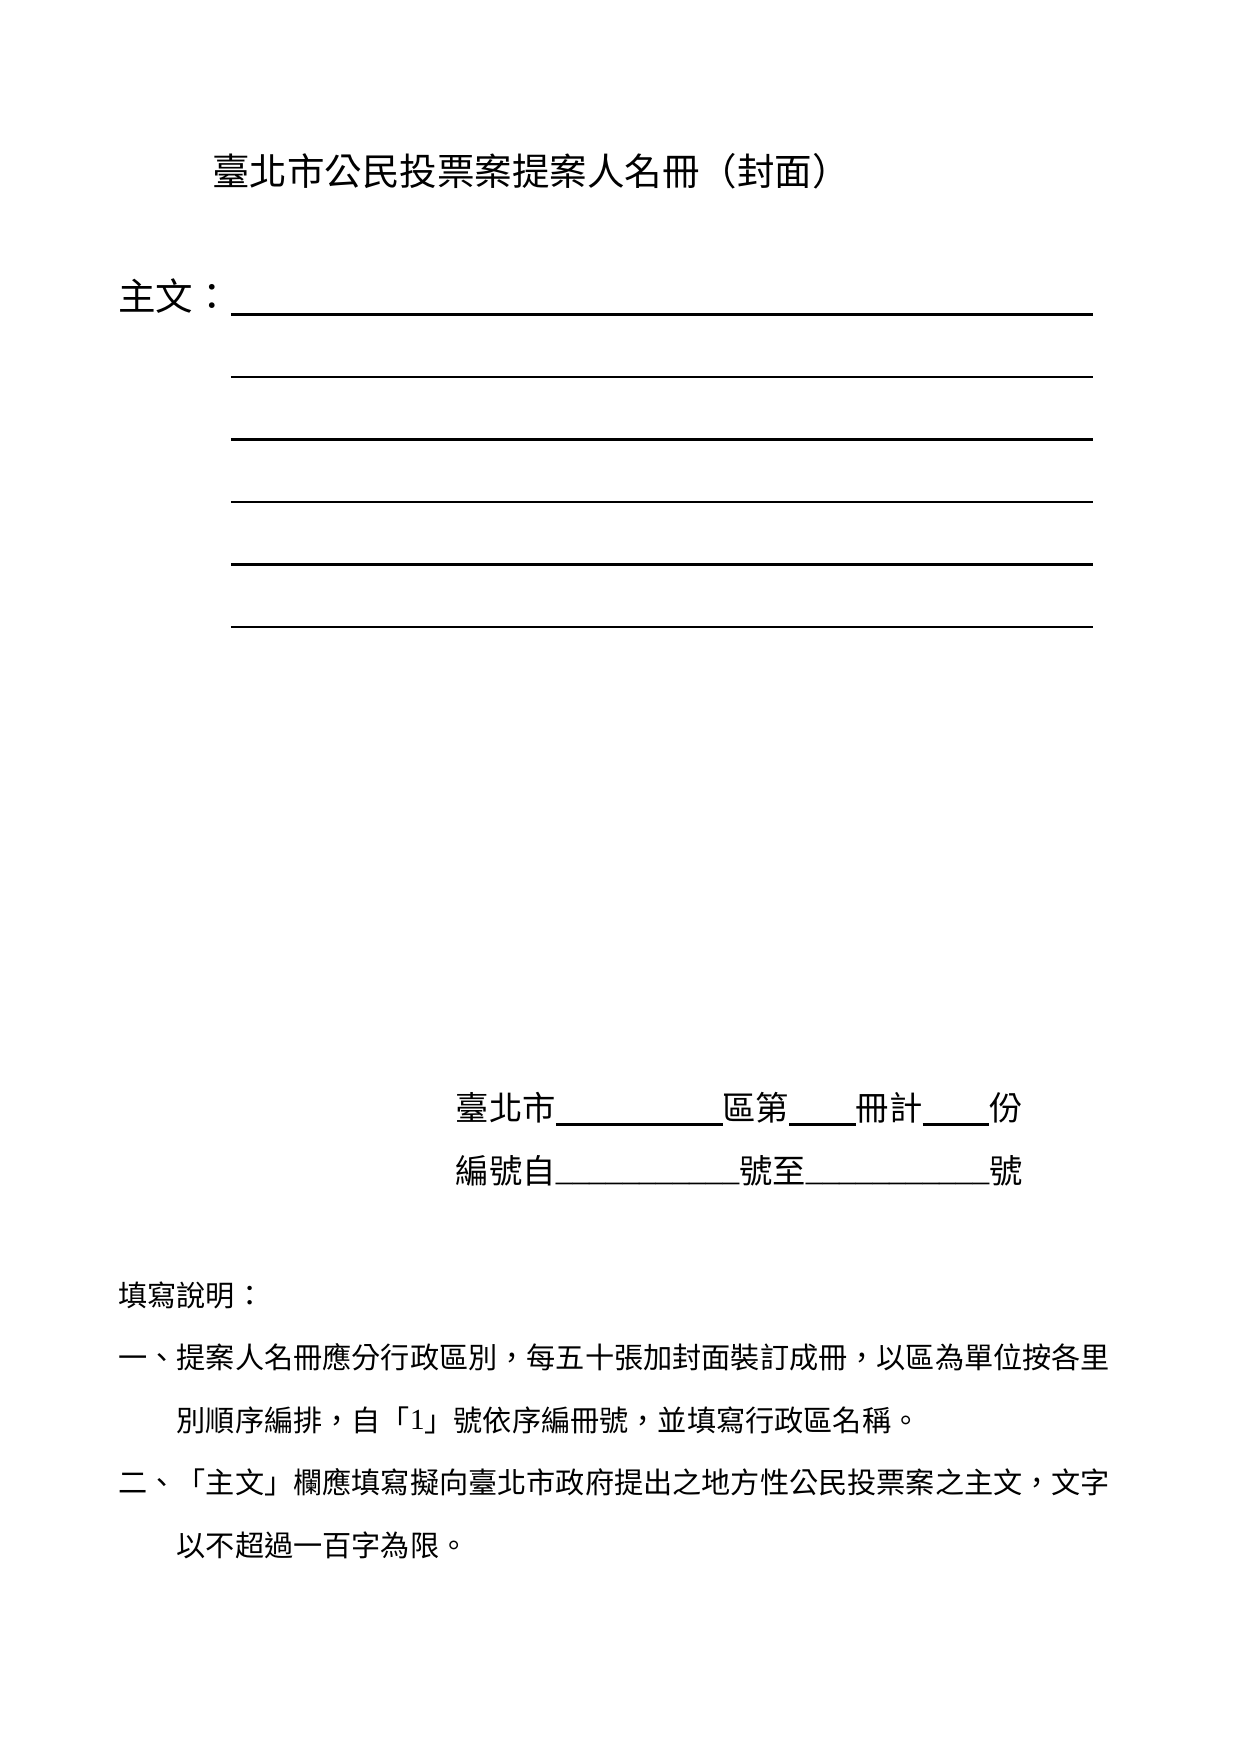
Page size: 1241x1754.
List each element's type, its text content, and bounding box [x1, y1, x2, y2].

text 二、「主文」欄應填寫擬向臺北市政府提出之地方性公民投票案之主文，文字以不超過一百字為限。 [118, 1439, 1122, 1564]
text 臺北市 區第 冊計 份 [118, 1064, 1022, 1127]
text 編號自___________號至___________號 [118, 1127, 1022, 1189]
text 主文： [118, 252, 1122, 314]
text 一、提案人名冊應分行政區別，每五十張加封面裝訂成冊，以區為單位按各里別順序編排，自「1」號依序編冊號，並填寫行政區名稱。 [118, 1314, 1122, 1439]
text 臺北市公民投票案提案人名冊（封面） [118, 127, 1122, 189]
text 填寫說明： [118, 1252, 1122, 1314]
